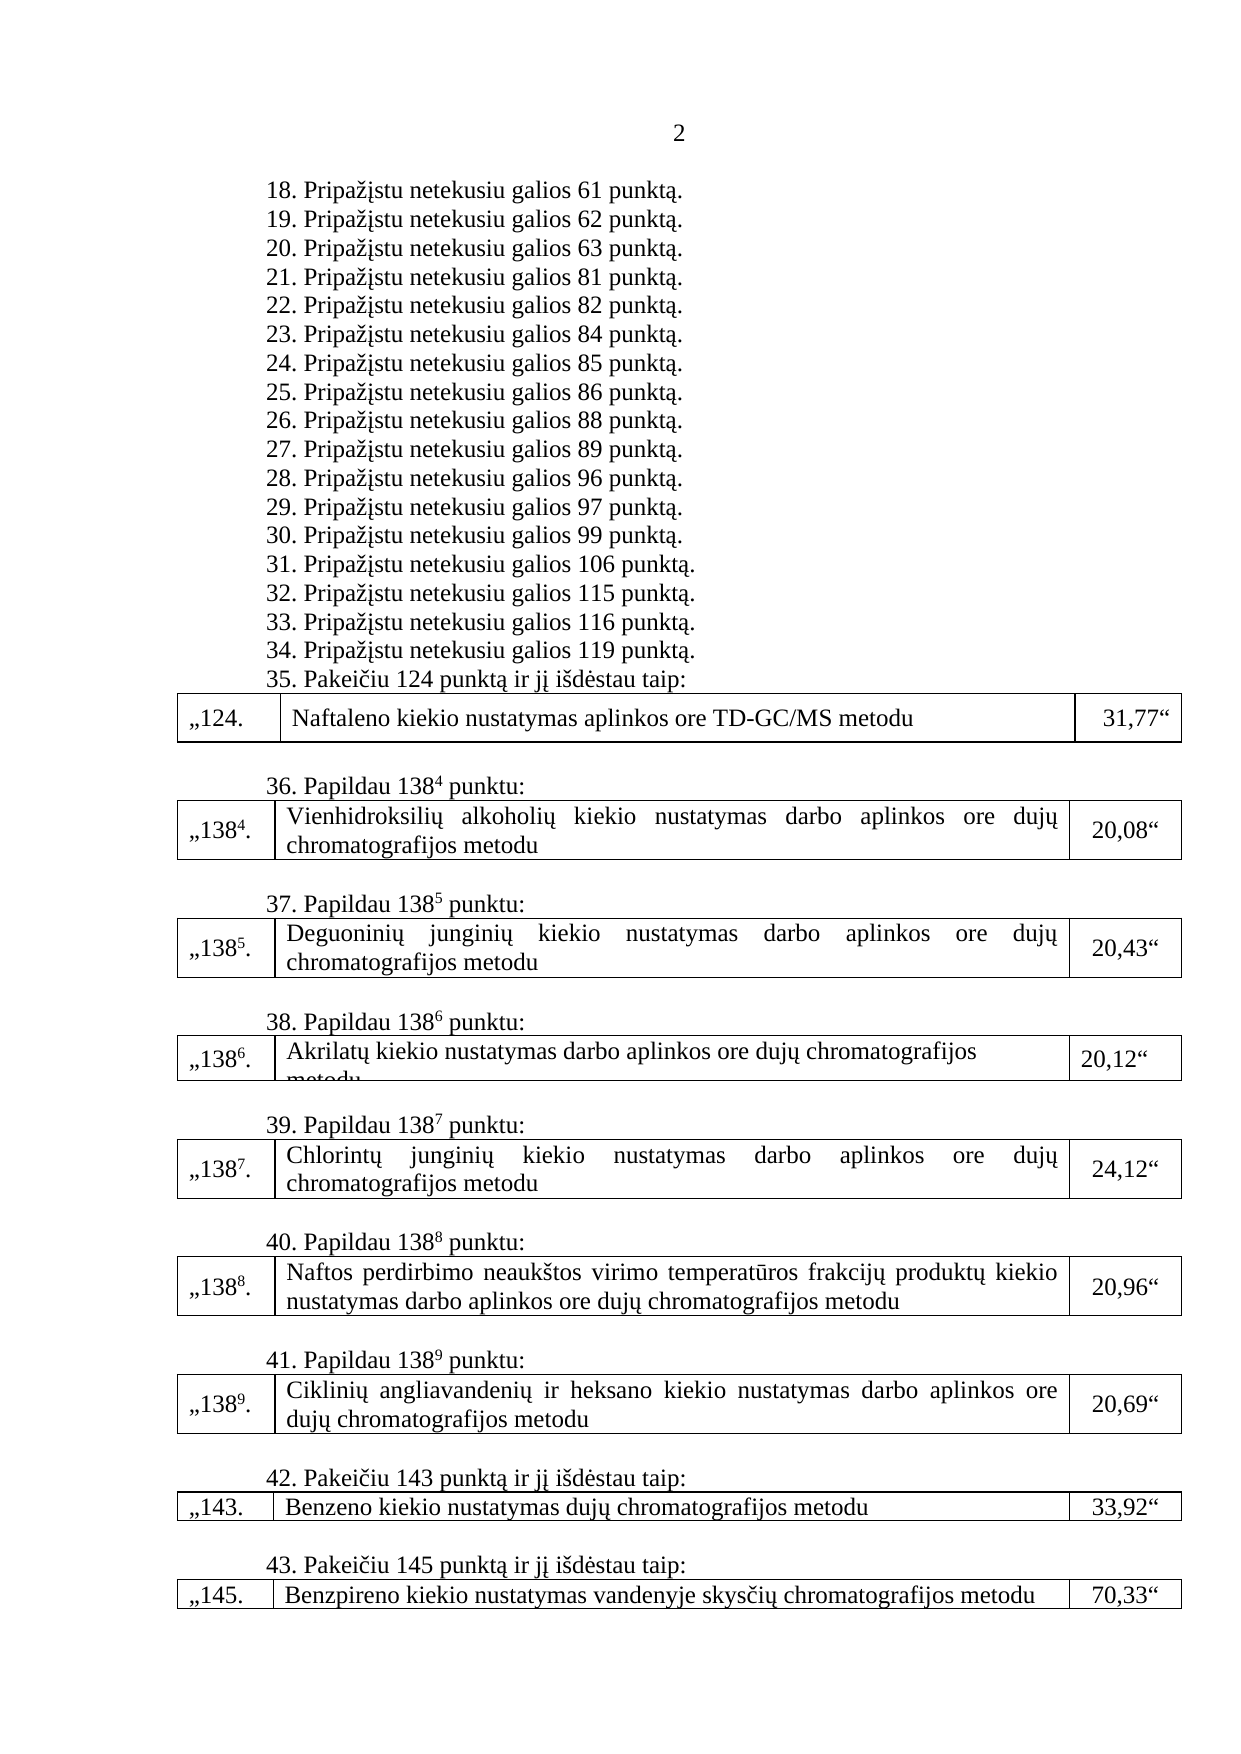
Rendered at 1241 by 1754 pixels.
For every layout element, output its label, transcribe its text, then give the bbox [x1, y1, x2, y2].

text 38. Papildau 1386 punktu: [177, 1007, 1181, 1035]
text 20. Pripažįstu netekusiu galios 63 punktą. [177, 233, 1181, 262]
text 39. Papildau 1387 punktu: [177, 1110, 1181, 1139]
table_header „1384. [178, 801, 274, 859]
table_header 33,92“ [1070, 1493, 1181, 1520]
text 43. Pakeičiu 145 punktą ir jį išdėstau taip: [191, 1550, 1181, 1579]
text 30. Pripažįstu netekusiu galios 99 punktą. [177, 521, 1181, 549]
table_header 20,12“ [1070, 1036, 1181, 1080]
text 34. Pripažįstu netekusiu galios 119 punktą. [177, 636, 1181, 664]
table_header „1389. [178, 1375, 274, 1433]
table_header Benzpireno kiekio nustatymas vandenyje skysčių chromatografijos metodu [274, 1580, 1069, 1608]
text 18. Pripažįstu netekusiu galios 61 punktą. [177, 176, 1181, 204]
table_header 20,69“ [1070, 1375, 1181, 1433]
table_header Deguoninių junginių kiekio nustatymas darbo aplinkos ore dujų chromatografijos metodu [276, 919, 1069, 977]
text 22. Pripažįstu netekusiu galios 82 punktą. [177, 291, 1181, 319]
text 27. Pripažįstu netekusiu galios 89 punktą. [177, 434, 1181, 463]
table_header 31,77“ [1076, 694, 1181, 741]
table_header Vienhidroksilių alkoholių kiekio nustatymas darbo aplinkos ore dujų chromatografijos metodu [276, 801, 1069, 859]
text 42. Pakeičiu 143 punktą ir jį išdėstau taip: [191, 1463, 1181, 1491]
text 36. Papildau 1384 punktu: [177, 771, 1181, 800]
table_header Naftaleno kiekio nustatymas aplinkos ore TD-GC/MS metodu [281, 694, 1074, 741]
table_header Ciklinių angliavandenių ir heksano kiekio nustatymas darbo aplinkos ore dujų chromatografijos metodu [276, 1375, 1069, 1433]
text 37. Papildau 1385 punktu: [177, 889, 1181, 917]
text 23. Pripažįstu netekusiu galios 84 punktą. [177, 319, 1181, 348]
table_header 20,43“ [1070, 919, 1181, 977]
table_header Chlorintų junginių kiekio nustatymas darbo aplinkos ore dujų chromatografijos metodu [276, 1140, 1069, 1198]
text 35. Pakeičiu 124 punktą ir jį išdėstau taip: [191, 664, 1181, 693]
table_header „145. [178, 1580, 273, 1608]
table_header „1386. [178, 1036, 274, 1080]
text 41. Papildau 1389 punktu: [177, 1345, 1181, 1374]
table_header Akrilatų kiekio nustatymas darbo aplinkos ore dujų chromatografijos metodu [276, 1036, 1069, 1080]
table_header 20,96“ [1070, 1257, 1181, 1315]
table_header 24,12“ [1070, 1140, 1181, 1198]
text 28. Pripažįstu netekusiu galios 96 punktą. [177, 463, 1181, 492]
text 25. Pripažįstu netekusiu galios 86 punktą. [177, 377, 1181, 406]
text 19. Pripažįstu netekusiu galios 62 punktą. [177, 204, 1181, 233]
table_header „1385. [178, 919, 274, 977]
table_header 20,08“ [1070, 801, 1181, 859]
table_header Benzeno kiekio nustatymas dujų chromatografijos metodu [274, 1493, 1069, 1520]
text 33. Pripažįstu netekusiu galios 116 punktą. [177, 607, 1181, 636]
table_header „1387. [178, 1140, 274, 1198]
table_header Naftos perdirbimo neaukštos virimo temperatūros frakcijų produktų kiekio nustatymas darbo aplinkos ore dujų chromatografijos metodu [276, 1257, 1069, 1315]
text 29. Pripažįstu netekusiu galios 97 punktą. [177, 492, 1181, 521]
table_header 70,33“ [1070, 1580, 1181, 1608]
text 32. Pripažįstu netekusiu galios 115 punktą. [177, 578, 1181, 607]
text 31. Pripažįstu netekusiu galios 106 punktą. [177, 549, 1181, 578]
text 40. Papildau 1388 punktu: [177, 1227, 1181, 1256]
table_header „124. [178, 694, 280, 741]
text 26. Pripažįstu netekusiu galios 88 punktą. [177, 406, 1181, 434]
text 21. Pripažįstu netekusiu galios 81 punktą. [177, 262, 1181, 291]
text 24. Pripažįstu netekusiu galios 85 punktą. [177, 348, 1181, 377]
table_header „143. [178, 1493, 273, 1520]
table_header „1388. [178, 1257, 274, 1315]
